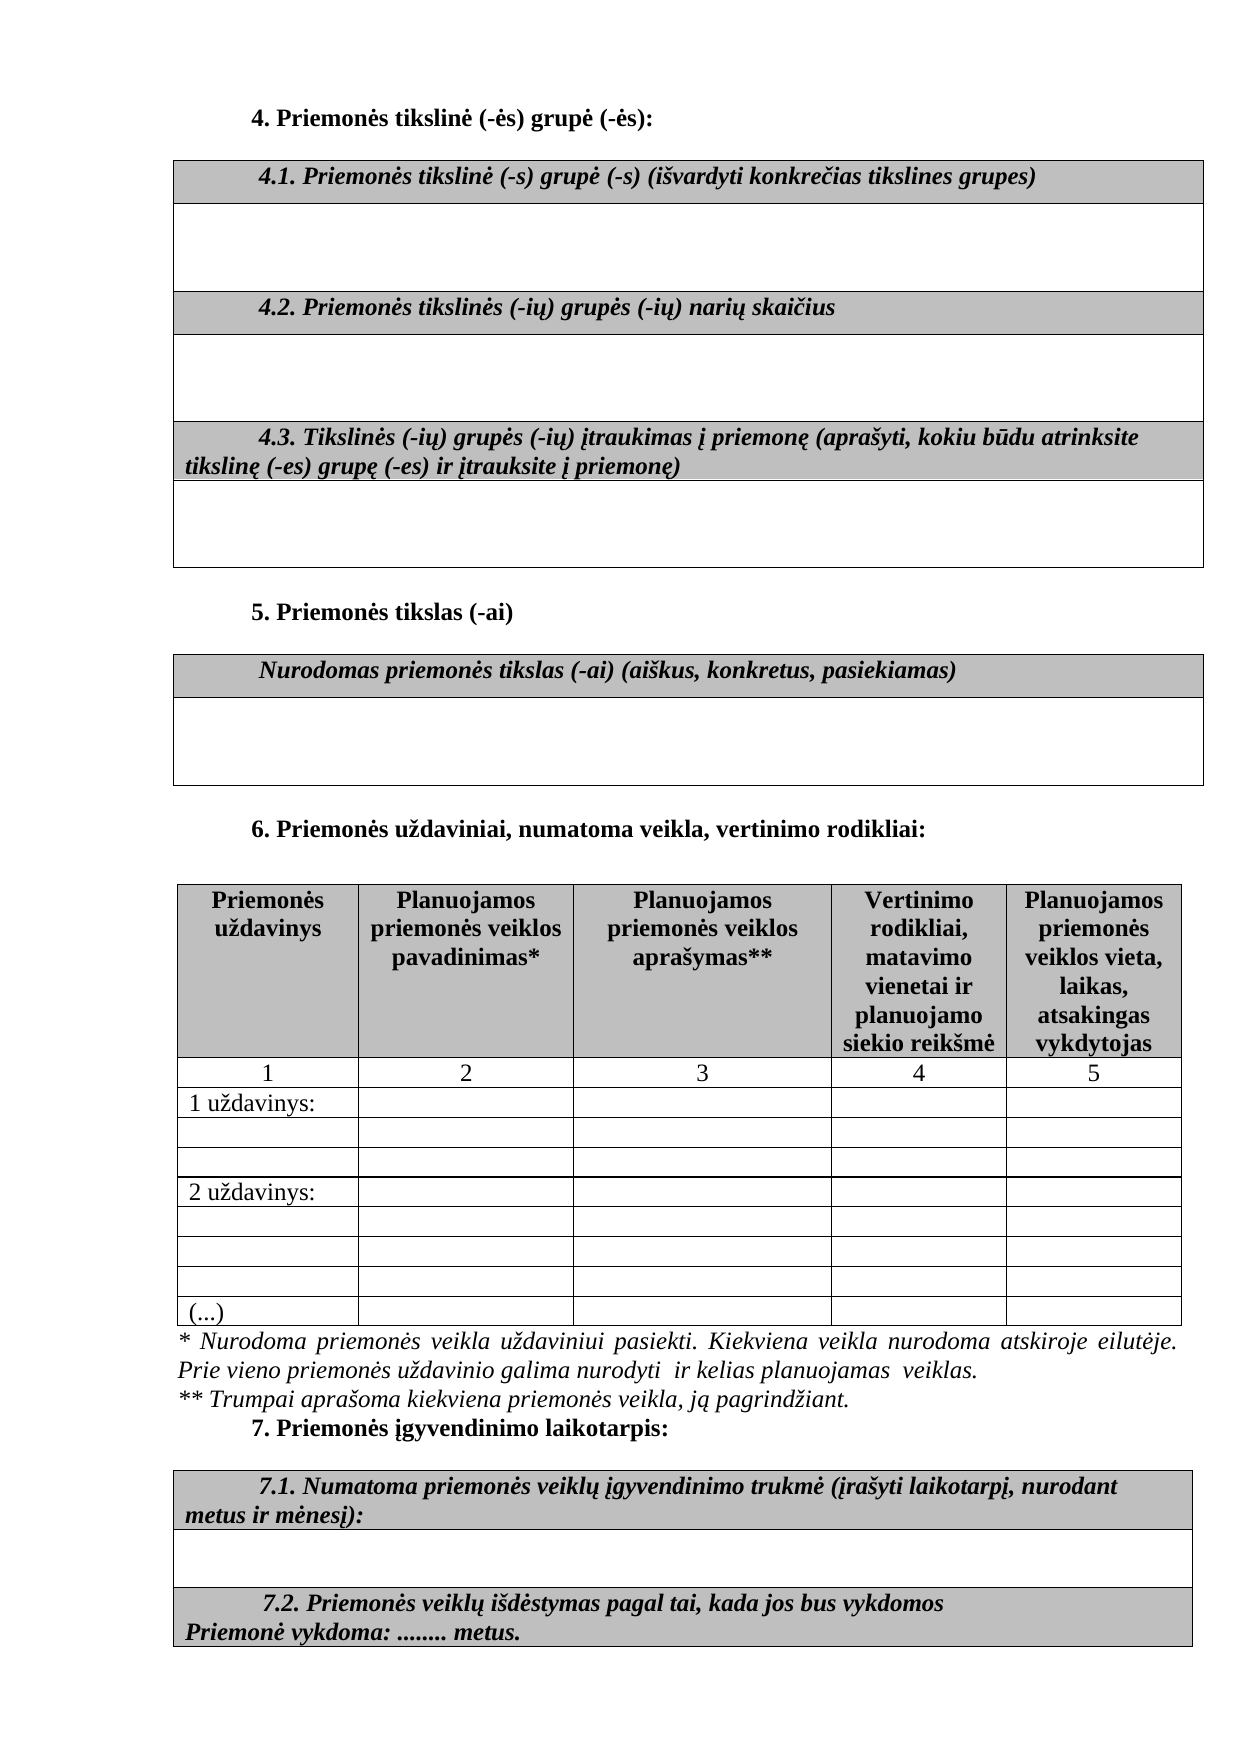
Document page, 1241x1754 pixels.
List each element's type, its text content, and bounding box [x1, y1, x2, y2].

table_cell [174, 481, 1203, 567]
table_header Planuojamos priemonės veiklos aprašymas** [574, 885, 831, 1057]
table_cell [832, 1118, 1006, 1147]
table_cell [174, 335, 1203, 421]
table_cell [574, 1297, 831, 1325]
table_cell [832, 1178, 1006, 1206]
table_cell [359, 1088, 573, 1117]
table_cell 4.2. Priemonės tikslinės (-ių) grupės (-ių) narių skaičius [174, 292, 1203, 334]
table_header Vertinimo rodikliai, matavimo vienetai ir planuojamo siekio reikšmė [832, 885, 1006, 1057]
table_cell 4.3. Tikslinės (-ių) grupės (-ių) įtraukimas į priemonę (aprašyti, kokiu būdu atrinksite tikslinę (-es) grupę (-es) ir įtrauksite į priemonę) [174, 422, 1203, 479]
table_cell [574, 1148, 831, 1176]
table_cell [359, 1118, 573, 1147]
table_cell [574, 1118, 831, 1147]
table_cell [359, 1237, 573, 1266]
table_cell 5 [1007, 1058, 1181, 1087]
table_cell [359, 1148, 573, 1176]
table_cell 1 [178, 1058, 358, 1087]
table_cell [174, 698, 1203, 784]
table_cell 3 [574, 1058, 831, 1087]
table_header Planuojamos priemonės veiklos vieta, laikas, atsakingas vykdytojas [1007, 885, 1181, 1057]
table_cell (...) [178, 1297, 358, 1325]
table_header 4.1. Priemonės tikslinė (-s) grupė (-s) (išvardyti konkrečias tikslines grupes) [174, 161, 1203, 203]
text 4. Priemonės tikslinė (-ės) grupė (-ės): [177, 103, 1181, 131]
table_cell 7.2. Priemonės veiklų išdėstymas pagal tai, kada jos bus vykdomos Priemonė vykdoma: ........ metus. [174, 1588, 1192, 1646]
table_header Priemonės uždavinys [178, 885, 358, 1057]
table_cell [359, 1267, 573, 1296]
table_cell [832, 1267, 1006, 1296]
table_header 7.1. Numatoma priemonės veiklų įgyvendinimo trukmė (įrašyti laikotarpį, nurodant metus ir mėnesį): [174, 1471, 1192, 1529]
table_cell [174, 1530, 1192, 1587]
table_cell [174, 204, 1203, 291]
table_cell [1007, 1237, 1181, 1266]
table_cell 4 [832, 1058, 1006, 1087]
text 6. Priemonės uždaviniai, numatoma veikla, vertinimo rodikliai: [177, 814, 1181, 843]
table_cell [574, 1088, 831, 1117]
table_cell [832, 1237, 1006, 1266]
table_cell [832, 1297, 1006, 1325]
table_cell [178, 1237, 358, 1266]
table_cell [359, 1207, 573, 1236]
table_cell [1007, 1297, 1181, 1325]
table_cell [1007, 1267, 1181, 1296]
table_cell [178, 1118, 358, 1147]
table_cell [178, 1148, 358, 1176]
table_header Planuojamos priemonės veiklos pavadinimas* [359, 885, 573, 1057]
table_cell [178, 1207, 358, 1236]
table_cell [1007, 1148, 1181, 1176]
table_cell [832, 1148, 1006, 1176]
table_cell [574, 1267, 831, 1296]
text * Nurodoma priemonės veikla uždaviniui pasiekti. Kiekviena veikla nurodoma atskiroje eilutėje. Prie vieno priemonės uždavinio galima nurodyti ir kelias planuojamas veiklas. [177, 1326, 1181, 1384]
table_cell [574, 1207, 831, 1236]
table_cell [1007, 1118, 1181, 1147]
table_cell [832, 1207, 1006, 1236]
table_cell [1007, 1088, 1181, 1117]
text 7. Priemonės įgyvendinimo laikotarpis: [177, 1413, 1181, 1441]
table_cell 1 uždavinys: [178, 1088, 358, 1117]
table_cell [1007, 1207, 1181, 1236]
table_cell [574, 1178, 831, 1206]
table_header Nurodomas priemonės tikslas (-ai) (aiškus, konkretus, pasiekiamas) [174, 655, 1203, 697]
table_cell [574, 1237, 831, 1266]
table_cell [359, 1178, 573, 1206]
text 5. Priemonės tikslas (-ai) [177, 597, 1181, 625]
table_cell [832, 1088, 1006, 1117]
table_cell [359, 1297, 573, 1325]
table_cell [178, 1267, 358, 1296]
table_cell 2 [359, 1058, 573, 1087]
table_cell 2 uždavinys: [178, 1178, 358, 1206]
text ** Trumpai aprašoma kiekviena priemonės veikla, ją pagrindžiant. [177, 1384, 1181, 1413]
table_cell [1007, 1178, 1181, 1206]
